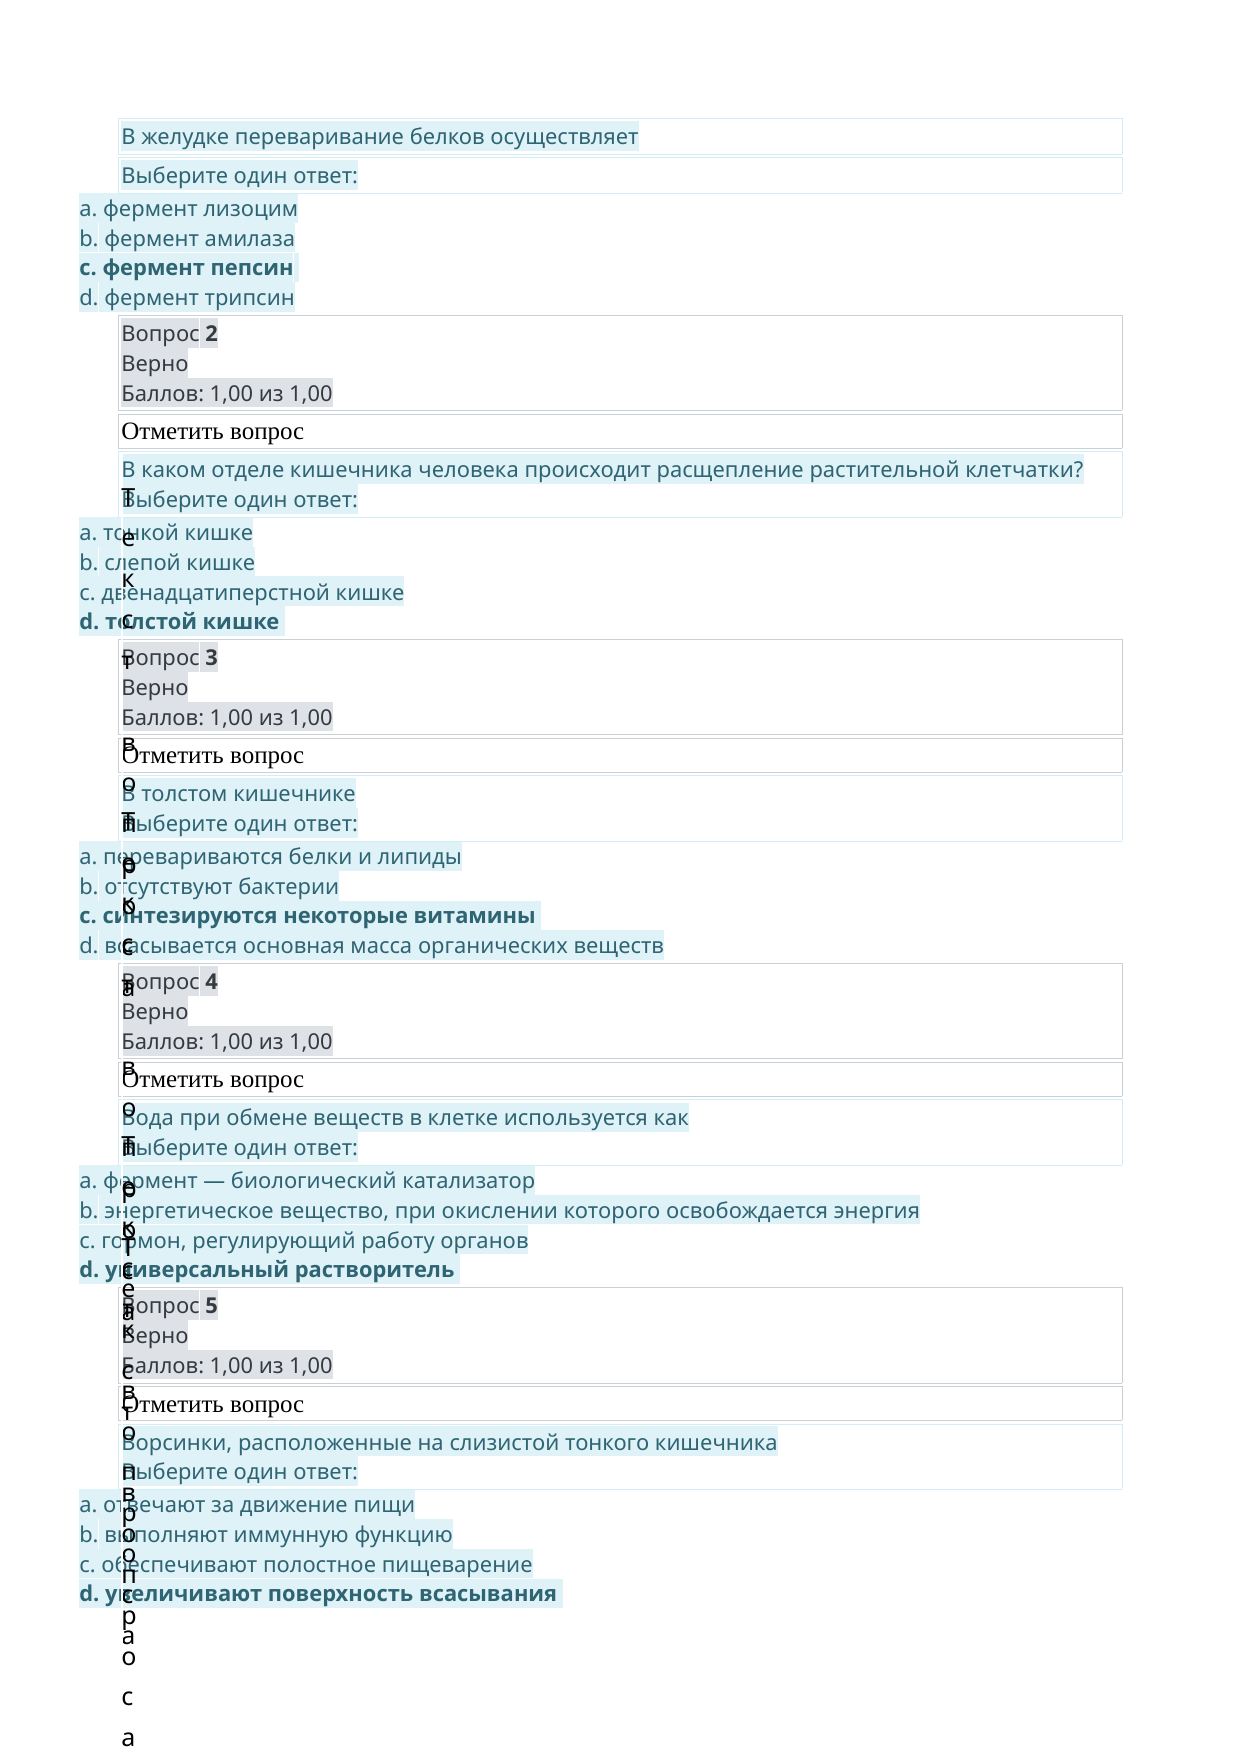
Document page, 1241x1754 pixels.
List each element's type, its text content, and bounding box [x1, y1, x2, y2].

text Отметить вопрос [123, 739, 1122, 772]
text d. толстой кишке [79, 606, 121, 636]
text d. толстой кишке [123, 606, 1122, 636]
text c. фермент пепсин [79, 252, 1122, 282]
text a. отвечают за движение пищи [79, 1489, 121, 1519]
text В толстом кишечнике [119, 776, 1122, 805]
text Баллов: 1,00 из 1,00 [123, 1023, 1122, 1058]
subtitle Вопрос 2 [119, 316, 1122, 345]
text b. отсутствуют бактерии [79, 871, 121, 901]
text Верно [123, 993, 1122, 1023]
text d. всасывается основная масса органических веществ [123, 930, 1122, 960]
text a. фермент — биологический катализатор [79, 1165, 121, 1195]
text a. тонкой кишке [123, 518, 1122, 547]
text Выберите один ответ: [123, 1453, 1122, 1489]
text Баллов: 1,00 из 1,00 [123, 1347, 1122, 1383]
text a. фермент лизоцим [79, 193, 1122, 223]
text b. слепой кишке [123, 547, 1122, 576]
text В каком отделе кишечника человека происходит расщепление растительной клетчатки? [119, 452, 1122, 481]
text b. выполняют иммунную функцию [123, 1519, 1122, 1549]
text a. перевариваются белки и липиды [79, 841, 121, 871]
text В желудке переваривание белков осуществляет [119, 119, 1122, 154]
text Верно [123, 669, 1122, 699]
text Выберите один ответ: [119, 158, 1122, 193]
subtitle Вопрос 4 [123, 964, 1122, 993]
text c. гормон, регулирующий работу органов [129, 1224, 1122, 1254]
text b. слепой кишке [79, 547, 121, 576]
text d. универсальный растворитель [123, 1254, 1122, 1284]
text Отметить вопрос [123, 1063, 1122, 1096]
subtitle Вопрос 5 [125, 1288, 1122, 1317]
text d. увеличивают поверхность всасывания [123, 1578, 1122, 1608]
text c. гормон, регулирующий работу органов [79, 1224, 121, 1254]
text d. всасывается основная масса органических веществ [79, 930, 121, 960]
text Верно [119, 345, 1122, 374]
text b. отсутствуют бактерии [123, 871, 1122, 901]
text d. универсальный растворитель [79, 1254, 121, 1284]
text Выберите один ответ: [123, 481, 1122, 517]
text c. двенадцатиперстной кишке [79, 576, 121, 606]
text Ворсинки, расположенные на слизистой тонкого кишечника [123, 1425, 1122, 1453]
text Баллов: 1,00 из 1,00 [119, 374, 1122, 410]
text Баллов: 1,00 из 1,00 [123, 699, 1122, 734]
text c. синтезируются некоторые витамины [123, 901, 1122, 930]
text Выберите один ответ: [123, 805, 1122, 841]
text Верно [123, 1317, 1122, 1347]
text d. увеличивают поверхность всасывания [79, 1578, 121, 1608]
text a. тонкой кишке [79, 517, 121, 547]
text c. двенадцатиперстной кишке [123, 576, 1122, 606]
text d. фермент трипсин [79, 282, 1122, 312]
text b. энергетическое вещество, при окислении которого освобождается энергия [123, 1195, 1122, 1224]
text a. перевариваются белки и липиды [123, 842, 1122, 871]
text Вода при обмене веществ в клетке используется как [119, 1100, 1122, 1129]
text b. выполняют иммунную функцию [79, 1519, 121, 1549]
text b. фермент амилаза [79, 223, 1122, 252]
text Отметить вопрос [128, 1387, 1122, 1420]
text c. синтезируются некоторые витамины [79, 901, 121, 930]
text Отметить вопрос [119, 415, 1122, 448]
text Выберите один ответ: [123, 1129, 1122, 1165]
text c. обеспечивают полостное пищеварение [130, 1549, 1122, 1578]
text a. фермент — биологический катализатор [123, 1166, 1122, 1195]
subtitle Вопрос 3 [123, 640, 1122, 669]
text a. отвечают за движение пищи [132, 1490, 1122, 1519]
text c. обеспечивают полостное пищеварение [79, 1549, 121, 1578]
